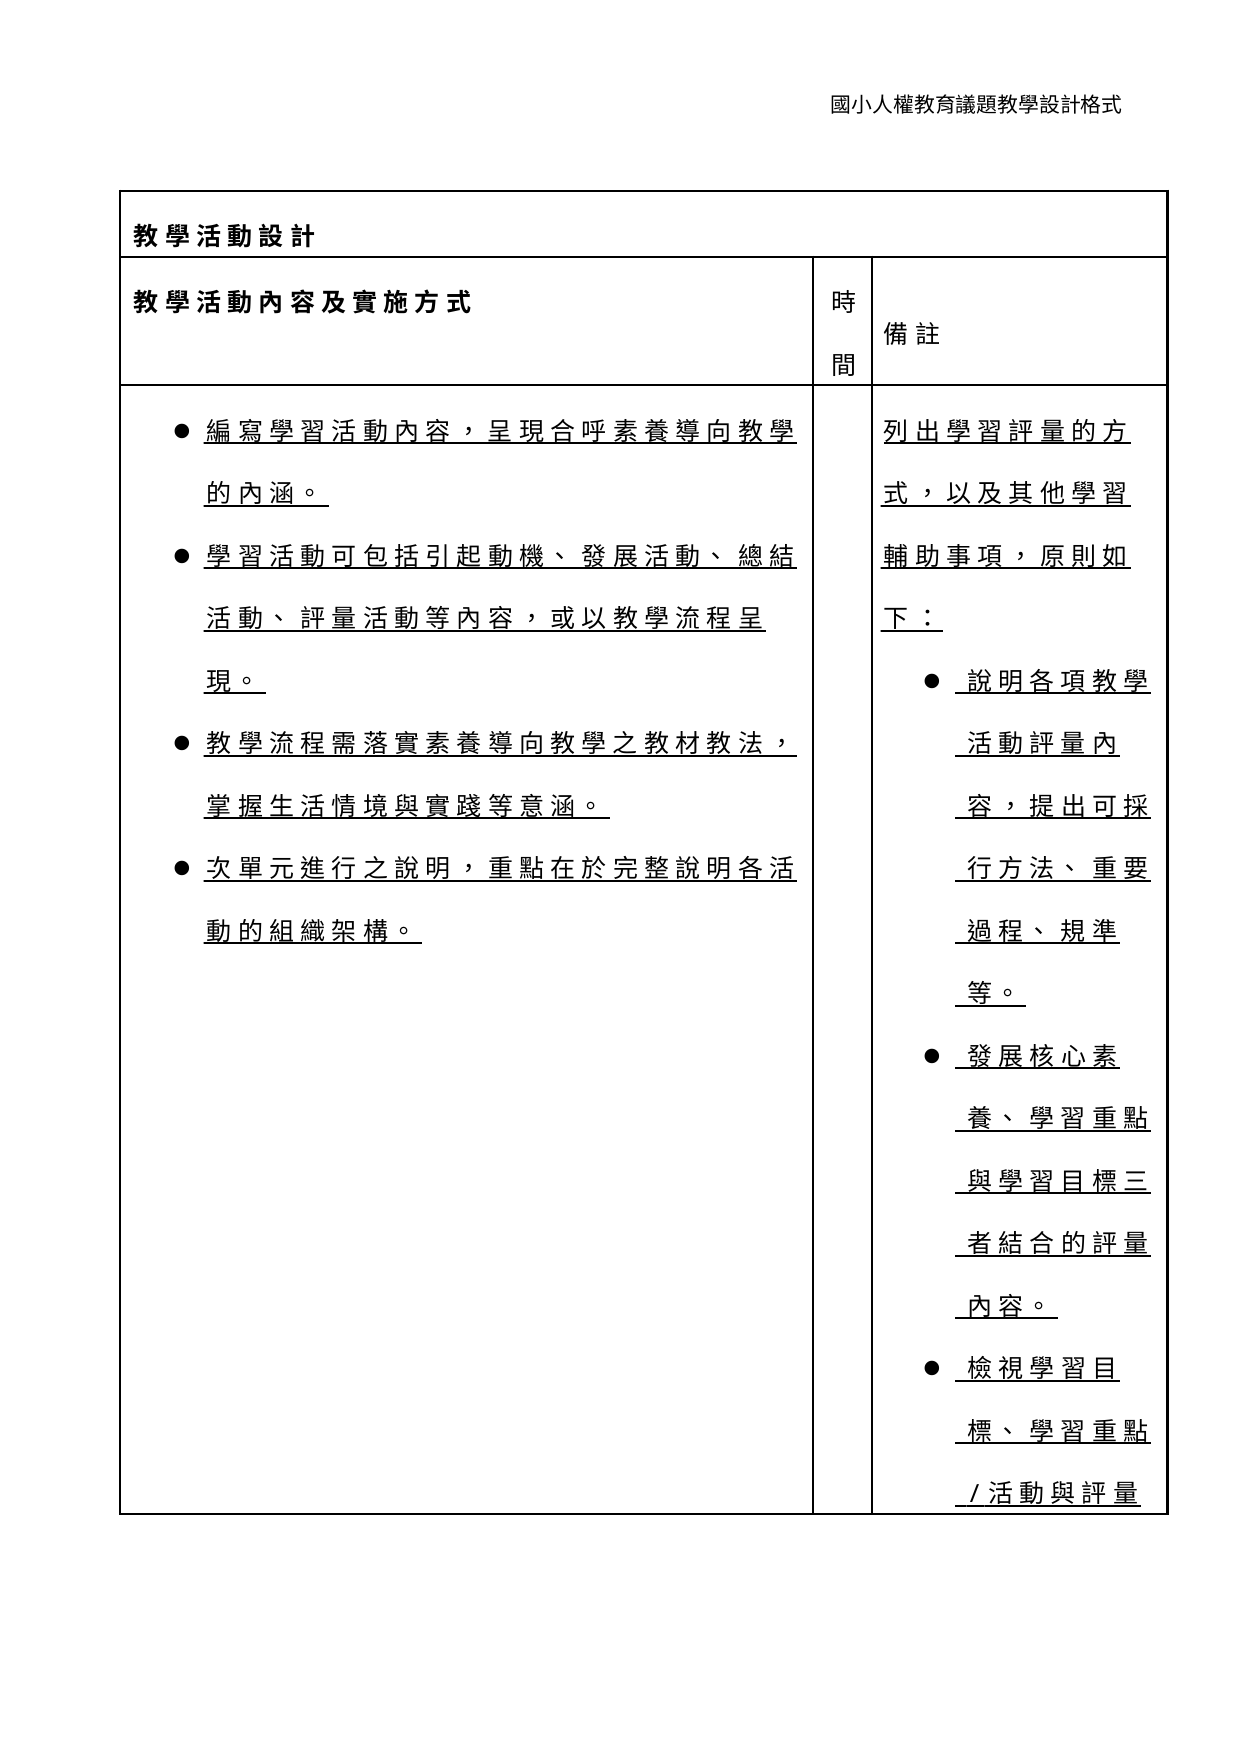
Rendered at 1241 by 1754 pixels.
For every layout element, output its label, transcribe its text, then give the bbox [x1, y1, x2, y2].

table_cell [814, 386, 871, 1513]
table_header 教學活動設計 [121, 192, 1166, 256]
table_cell 編寫學習活動內容，呈現合呼素養導向教學的內涵。 學習活動可包括引起動機、發展活動、總結活動、評量活動等內容，或以教學流程呈現。 教學流程需落實素養導向教學之教材教法，掌握生活情境與實踐等意涵。 次單元進行之說明，重點在於完整說明各活動的組織架構。 [121, 386, 812, 1513]
table_cell 教學活動內容及實施方式 [121, 258, 812, 384]
table_cell 備註 [873, 258, 1166, 384]
table_cell 列出學習評量的方式，以及其他學習輔助事項，原則如下： 說明各項教學活動評量內容，提出可採行方法、重要過程、規準等。 發展核心素養、學習重點與學習目標三者結合的評量內容。 檢視學習目標、學習重點/活動與評量三者之一致關係。 羅列評量工具，如學習單、檢核表或同儕互評表等。 [873, 386, 1166, 1513]
table_cell 時間 [814, 258, 871, 384]
